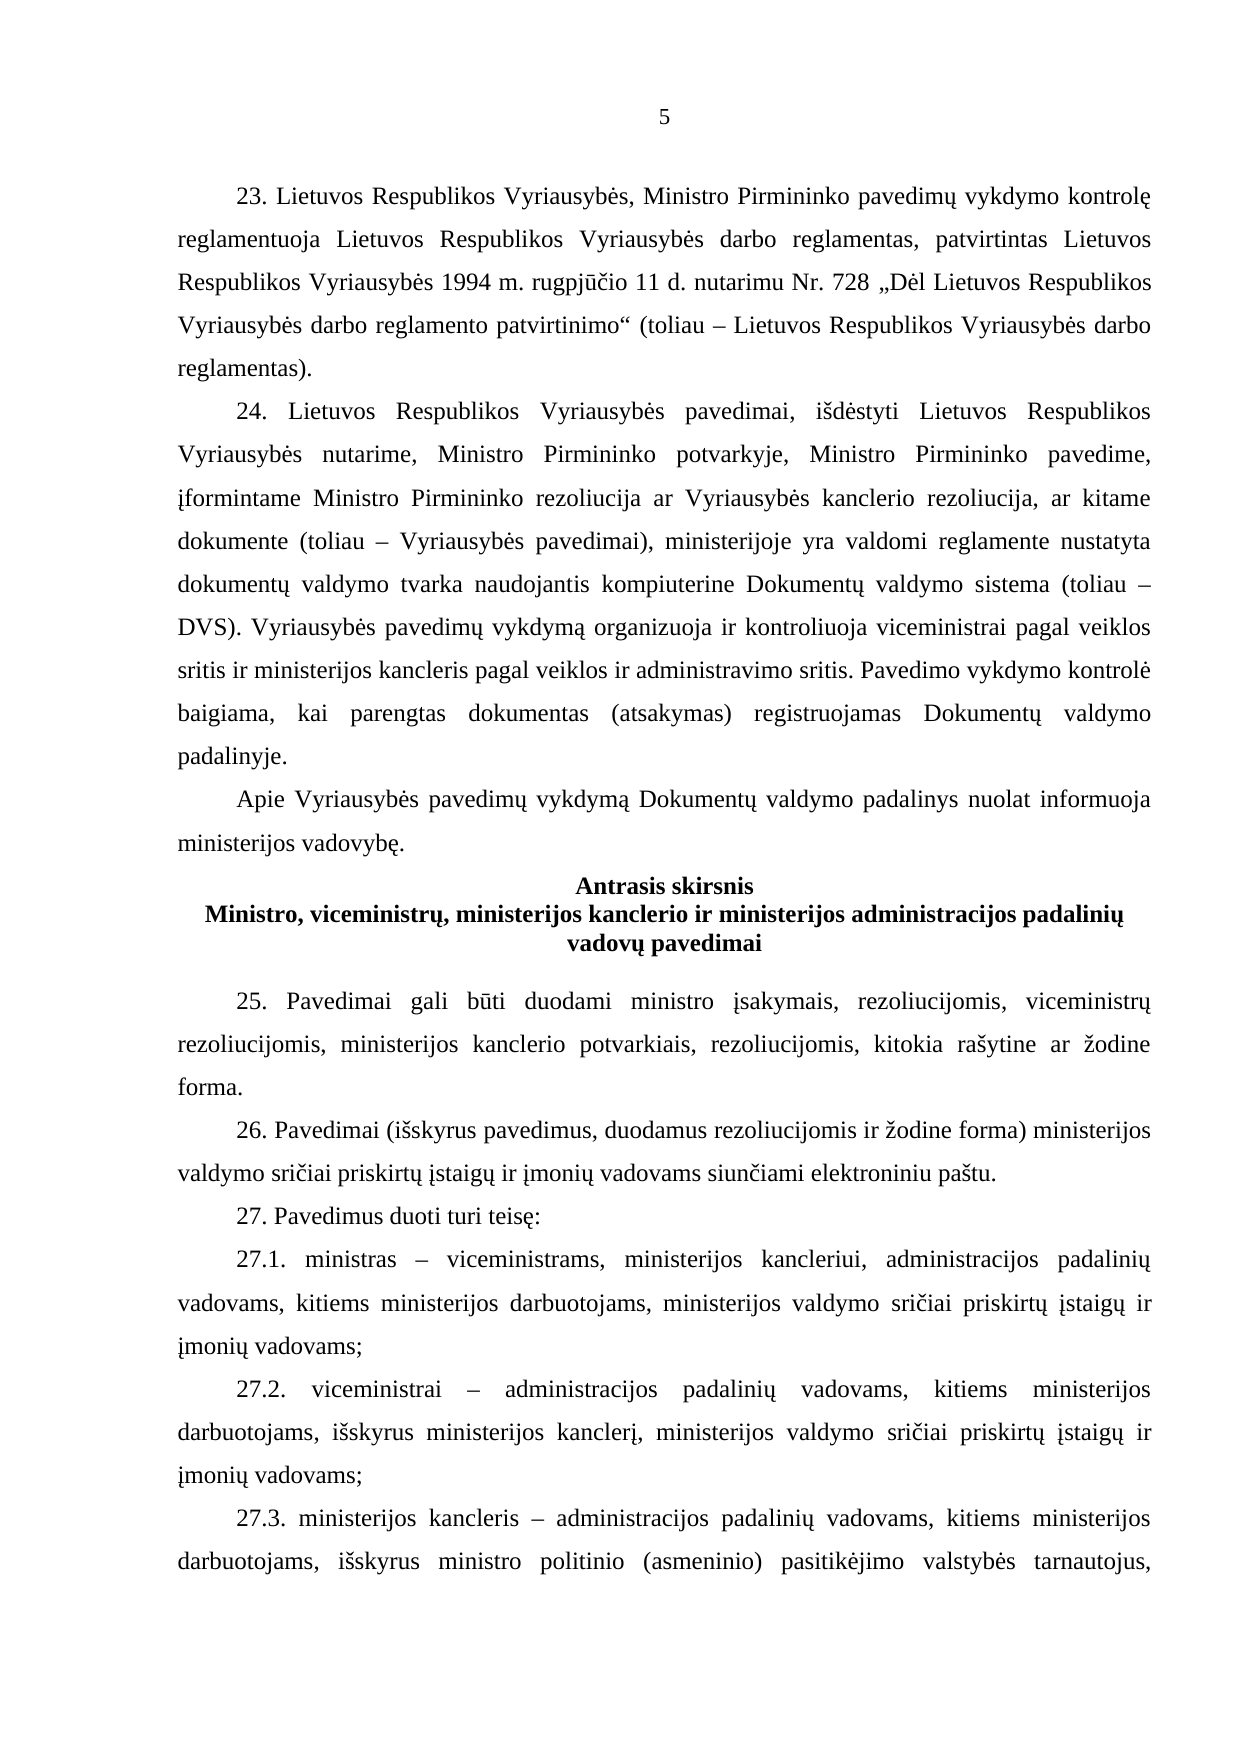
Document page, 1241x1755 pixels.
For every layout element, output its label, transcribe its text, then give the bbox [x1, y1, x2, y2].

text 27. Pavedimus duoti turi teisę: [177, 1201, 1152, 1230]
text Ministro, viceministrų, ministerijos kanclerio ir ministerijos administracijos padalinių vadovų pavedimai [177, 899, 1152, 957]
text 27.3. ministerijos kancleris – administracijos padalinių vadovams, kitiems ministerijos darbuotojams, išskyrus ministro politinio (asmeninio) pasitikėjimo valstybės tarnautojus, [177, 1503, 1152, 1575]
text 27.2. viceministrai – administracijos padalinių vadovams, kitiems ministerijos darbuotojams, išskyrus ministerijos kanclerį, ministerijos valdymo sričiai priskirtų įstaigų ir įmonių vadovams; [177, 1374, 1152, 1489]
text 23. Lietuvos Respublikos Vyriausybės, Ministro Pirmininko pavedimų vykdymo kontrolę reglamentuoja Lietuvos Respublikos Vyriausybės darbo reglamentas, patvirtintas Lietuvos Respublikos Vyriausybės 1994 m. rugpjūčio 11 d. nutarimu Nr. 728 „Dėl Lietuvos Respublikos Vyriausybės darbo reglamento patvirtinimo“ (toliau – Lietuvos Respublikos Vyriausybės darbo reglamentas). [177, 181, 1152, 382]
text 27.1. ministras – viceministrams, ministerijos kancleriui, administracijos padalinių vadovams, kitiems ministerijos darbuotojams, ministerijos valdymo sričiai priskirtų įstaigų ir įmonių vadovams; [177, 1244, 1152, 1359]
text Apie Vyriausybės pavedimų vykdymą Dokumentų valdymo padalinys nuolat informuoja ministerijos vadovybę. [177, 784, 1152, 856]
text 26. Pavedimai (išskyrus pavedimus, duodamus rezoliucijomis ir žodine forma) ministerijos valdymo sričiai priskirtų įstaigų ir įmonių vadovams siunčiami elektroniniu paštu. [177, 1115, 1152, 1187]
text 24. Lietuvos Respublikos Vyriausybės pavedimai, išdėstyti Lietuvos Respublikos Vyriausybės nutarime, Ministro Pirmininko potvarkyje, Ministro Pirmininko pavedime, įformintame Ministro Pirmininko rezoliucija ar Vyriausybės kanclerio rezoliucija, ar kitame dokumente (toliau – Vyriausybės pavedimai), ministerijoje yra valdomi reglamente nustatyta dokumentų valdymo tvarka naudojantis kompiuterine Dokumentų valdymo sistema (toliau – DVS). Vyriausybės pavedimų vykdymą organizuoja ir kontroliuoja viceministrai pagal veiklos sritis ir ministerijos kancleris pagal veiklos ir administravimo sritis. Pavedimo vykdymo kontrolė baigiama, kai parengtas dokumentas (atsakymas) registruojamas Dokumentų valdymo padalinyje. [177, 396, 1152, 770]
text 25. Pavedimai gali būti duodami ministro įsakymais, rezoliucijomis, viceministrų rezoliucijomis, ministerijos kanclerio potvarkiais, rezoliucijomis, kitokia rašytine ar žodine forma. [177, 986, 1152, 1101]
text Antrasis skirsnis [177, 871, 1152, 899]
